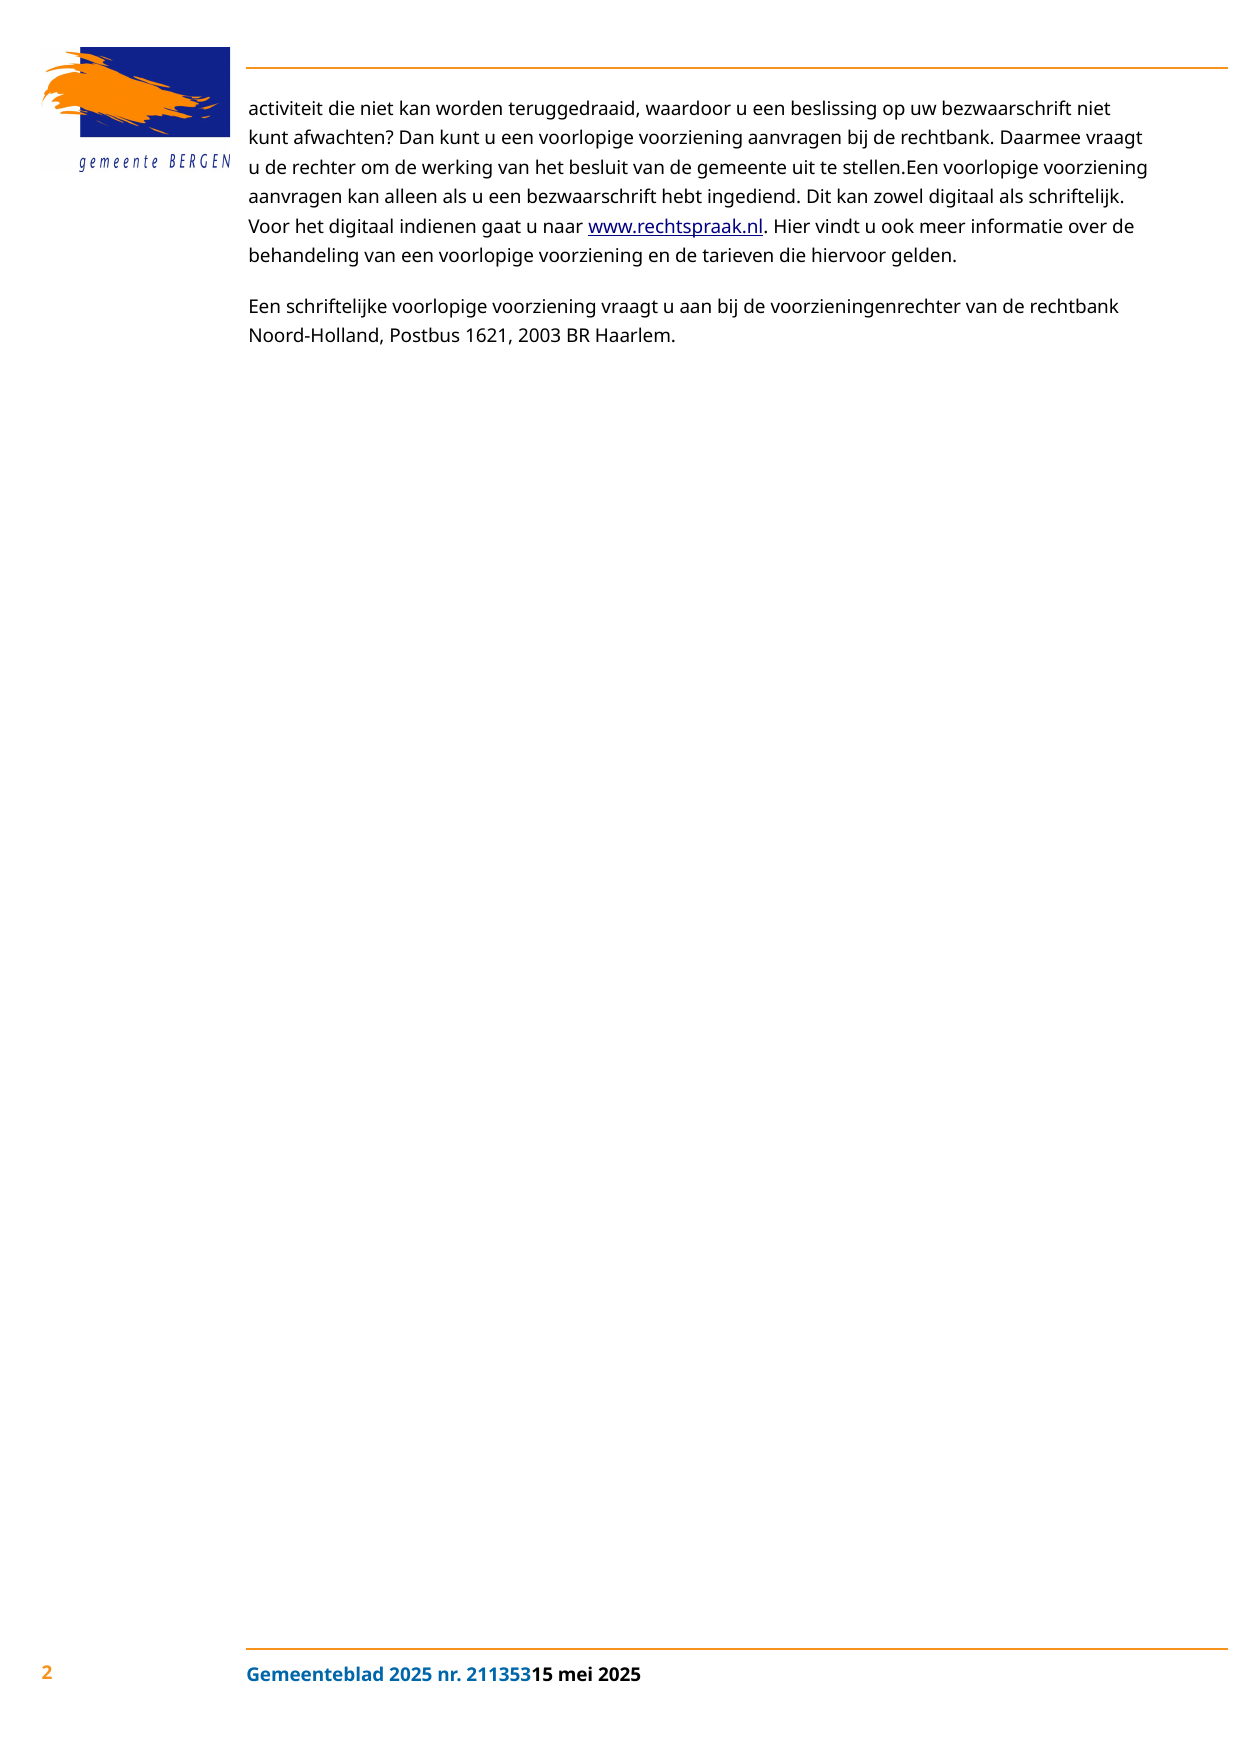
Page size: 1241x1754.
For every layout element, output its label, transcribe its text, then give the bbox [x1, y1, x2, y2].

picture [41, 47, 231, 172]
text Een schriftelijke voorlopige voorziening vraagt u aan bij de voorzieningenrechter van de rechtbank Noord-Holland, Postbus 1621, 2003 BR Haarlem. [248, 293, 1152, 348]
text activiteit die niet kan worden teruggedraaid, waardoor u een beslissing op uw bezwaarschrift niet kunt afwachten? Dan kunt u een voorlopige voorziening aanvragen bij de rechtbank. Daarmee vraagt u de rechter om de werking van het besluit van de gemeente uit te stellen.Een voorlopige voorziening aanvragen kan alleen als u een bezwaarschrift hebt ingediend. Dit kan zowel digitaal als schriftelijk. Voor het digitaal indienen gaat u naar www.rechtspraak.nl. Hier vindt u ook meer informatie over de behandeling van een voorlopige voorziening en de tarieven die hiervoor gelden. [248, 95, 1152, 268]
